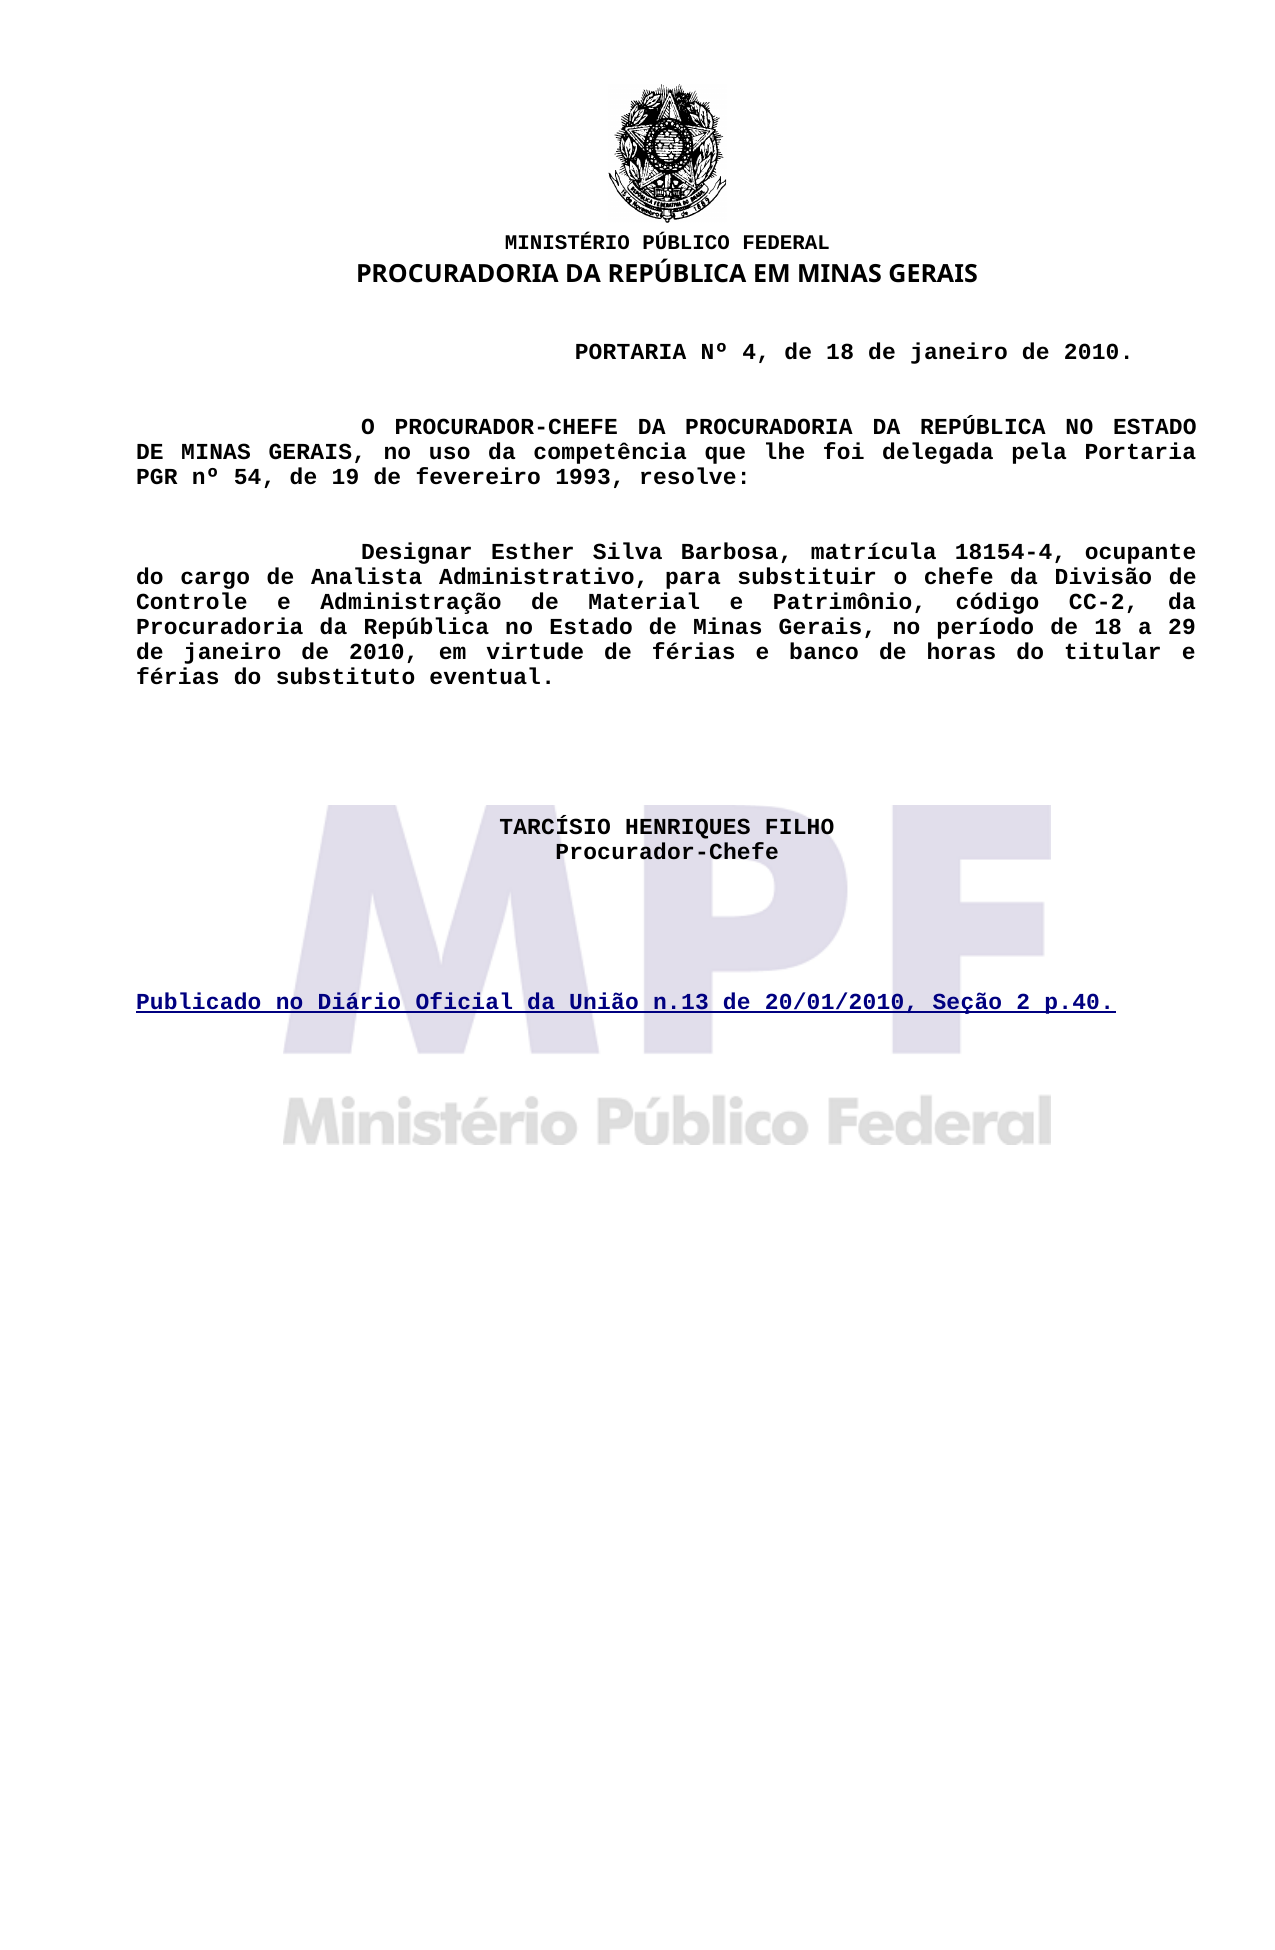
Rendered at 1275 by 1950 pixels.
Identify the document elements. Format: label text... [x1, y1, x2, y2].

picture [283, 1014, 1051, 1145]
text Designar Esther Silva Barbosa, matrícula 18154-4, ocupante do cargo de Analista Administrativo, para substituir o chefe da Divisão de Controle e Administração de Material e Patrimônio, código CC-2, da Procuradoria da República no Estado de Minas Gerais, no período de 18 a 29 de janeiro de 2010, em virtude de férias e banco de horas do titular e férias do substituto eventual. [136, 539, 1198, 689]
text TARCÍSIO HENRIQUES FILHO [136, 814, 1198, 839]
picture [283, 805, 1051, 814]
text Procurador-Chefe [136, 839, 1198, 864]
text PORTARIA Nº 4, de 18 de janeiro de 2010. [511, 339, 1198, 364]
picture [283, 864, 1051, 989]
text Publicado no Diário Oficial da União n.13 de 20/01/2010, Seção 2 p.40. [136, 989, 1198, 1014]
picture [608, 84, 727, 223]
text O PROCURADOR-CHEFE DA PROCURADORIA DA REPÚBLICA NO ESTADO DE MINAS GERAIS, no uso da competência que lhe foi delegada pela Portaria PGR nº 54, de 19 de fevereiro 1993, resolve: [136, 414, 1198, 489]
